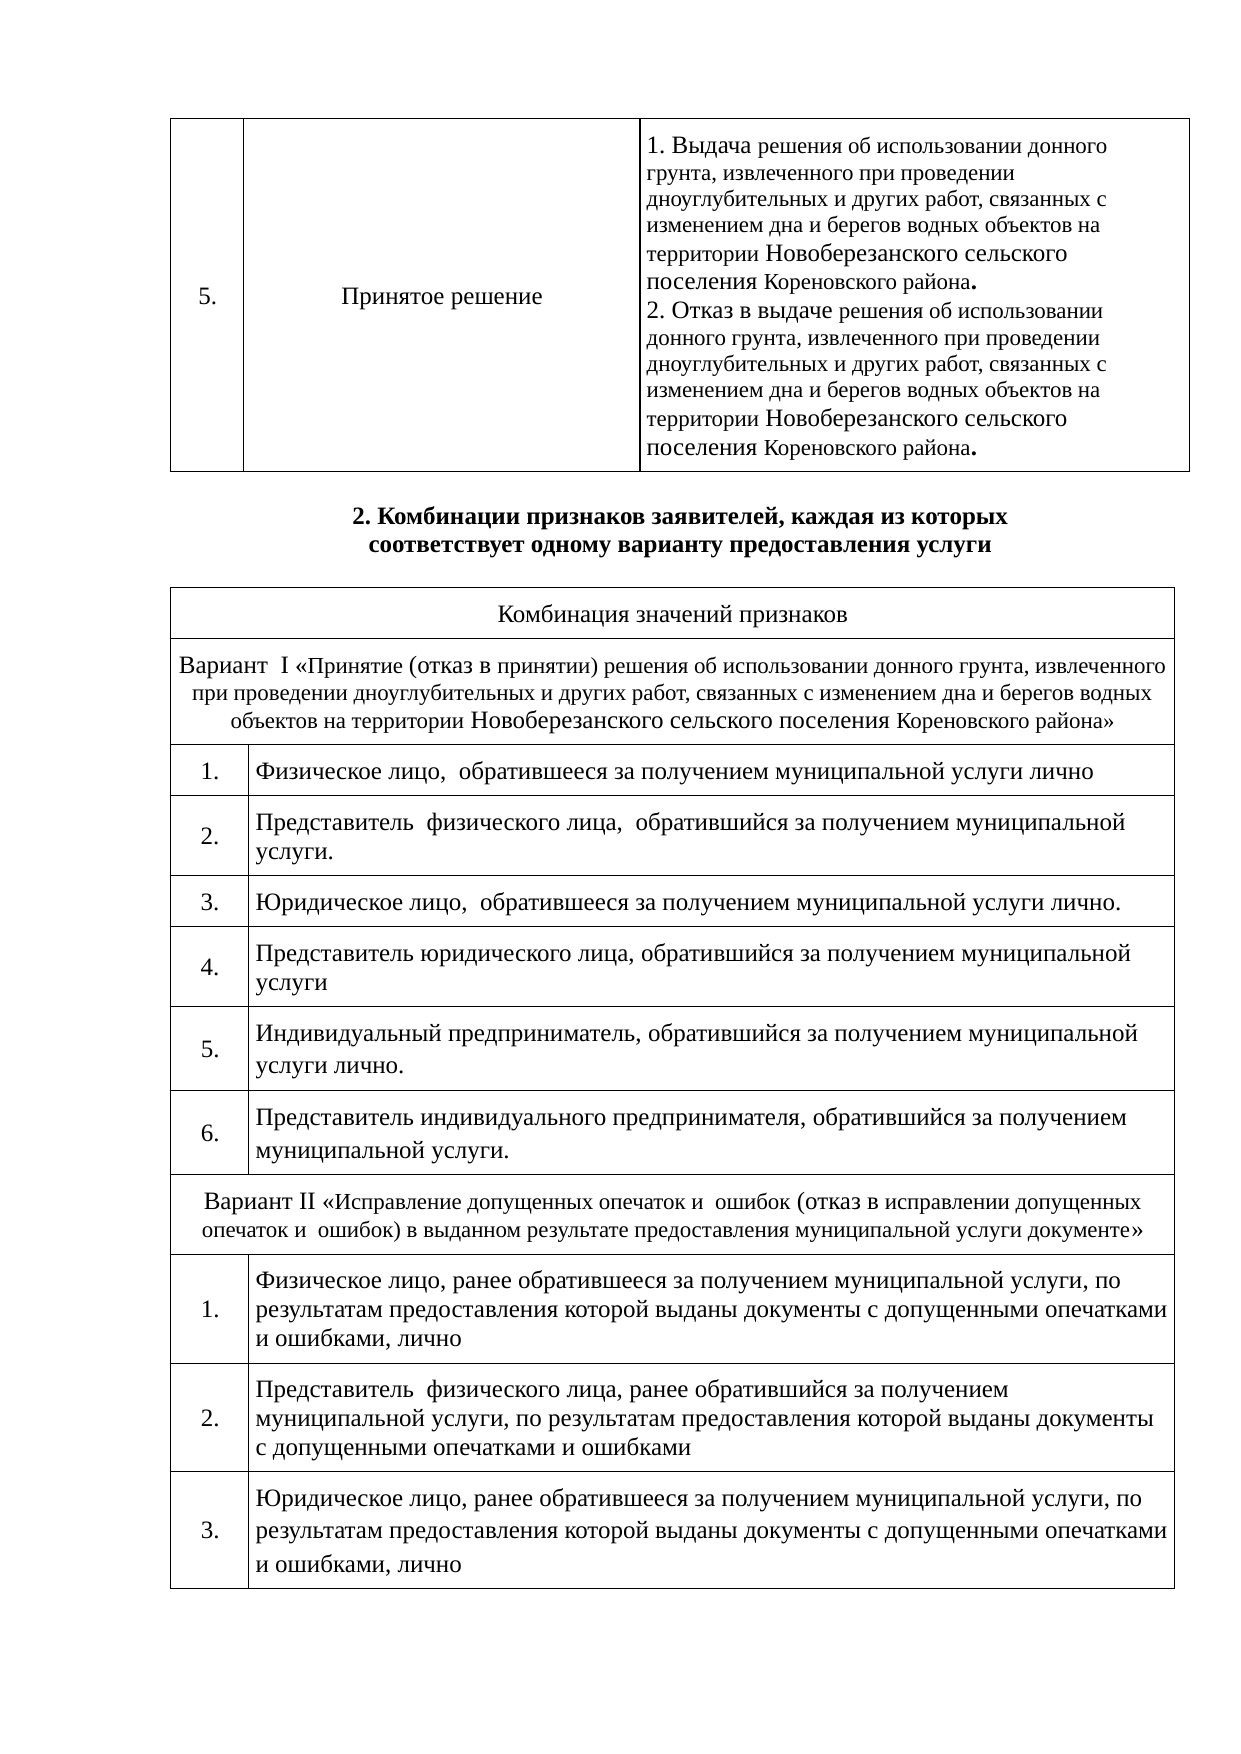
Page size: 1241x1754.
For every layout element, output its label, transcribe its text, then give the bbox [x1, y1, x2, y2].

table_cell Юридическое лицо, обратившееся за получением муниципальной услуги лично. [249, 876, 1174, 926]
table_cell Юридическое лицо, ранее обратившееся за получением муниципальной услуги, по результатам предоставления которой выданы документы с допущенными опечатками и ошибками, лично [249, 1472, 1174, 1588]
table_cell 6. [171, 1091, 248, 1174]
subtitle 2. Комбинации признаков заявителей, каждая из которых [177, 501, 1181, 529]
table_cell Вариант II «Исправление допущенных опечаток и ошибок (отказ в исправлении допущенных опечаток и ошибок) в выданном результате предоставления муниципальной услуги документе» [171, 1175, 1174, 1254]
table_cell 1. [171, 745, 248, 795]
table_cell 5. [171, 119, 243, 471]
table_cell 5. [171, 1007, 248, 1090]
table_cell 1. Выдача решения об использовании донного грунта, извлеченного при проведении дноуглубительных и других работ, связанных с изменением дна и берегов водных объектов на территории Новоберезанского сельского поселения Кореновского района. 2. Отказ в выдаче решения об использовании донного грунта, извлеченного при проведении дноуглубительных и других работ, связанных с изменением дна и берегов водных объектов на территории Новоберезанского сельского поселения Кореновского района. [641, 119, 1189, 471]
table_cell Представитель физического лица, обратившийся за получением муниципальной услуги. [249, 796, 1174, 875]
table_cell Индивидуальный предприниматель, обратившийся за получением муниципальной услуги лично. [249, 1007, 1174, 1090]
table_cell Представитель физического лица, ранее обратившийся за получением муниципальной услуги, по результатам предоставления которой выданы документы с допущенными опечатками и ошибками [249, 1364, 1174, 1471]
table_cell 4. [171, 927, 248, 1006]
text соответствует одному варианту предоставления услуги [177, 529, 1181, 558]
table_cell 3. [171, 1472, 248, 1588]
table_cell Принятое решение [244, 119, 639, 471]
table_cell 2. [171, 1364, 248, 1471]
table_cell Физическое лицо, ранее обратившееся за получением муниципальной услуги, по результатам предоставления которой выданы документы с допущенными опечатками и ошибками, лично [249, 1255, 1174, 1362]
table_cell Физическое лицо, обратившееся за получением муниципальной услуги лично [249, 745, 1174, 795]
table_cell 2. [171, 796, 248, 875]
table_cell 1. [171, 1255, 248, 1362]
table_cell Вариант I «Принятие (отказ в принятии) решения об использовании донного грунта, извлеченного при проведении дноуглубительных и других работ, связанных с изменением дна и берегов водных объектов на территории Новоберезанского сельского поселения Кореновского района» [171, 639, 1174, 744]
table_header Комбинация значений признаков [171, 588, 1174, 638]
table_cell 3. [171, 876, 248, 926]
table_cell Представитель индивидуального предпринимателя, обратившийся за получением муниципальной услуги. [249, 1091, 1174, 1174]
table_cell Представитель юридического лица, обратившийся за получением муниципальной услуги [249, 927, 1174, 1006]
